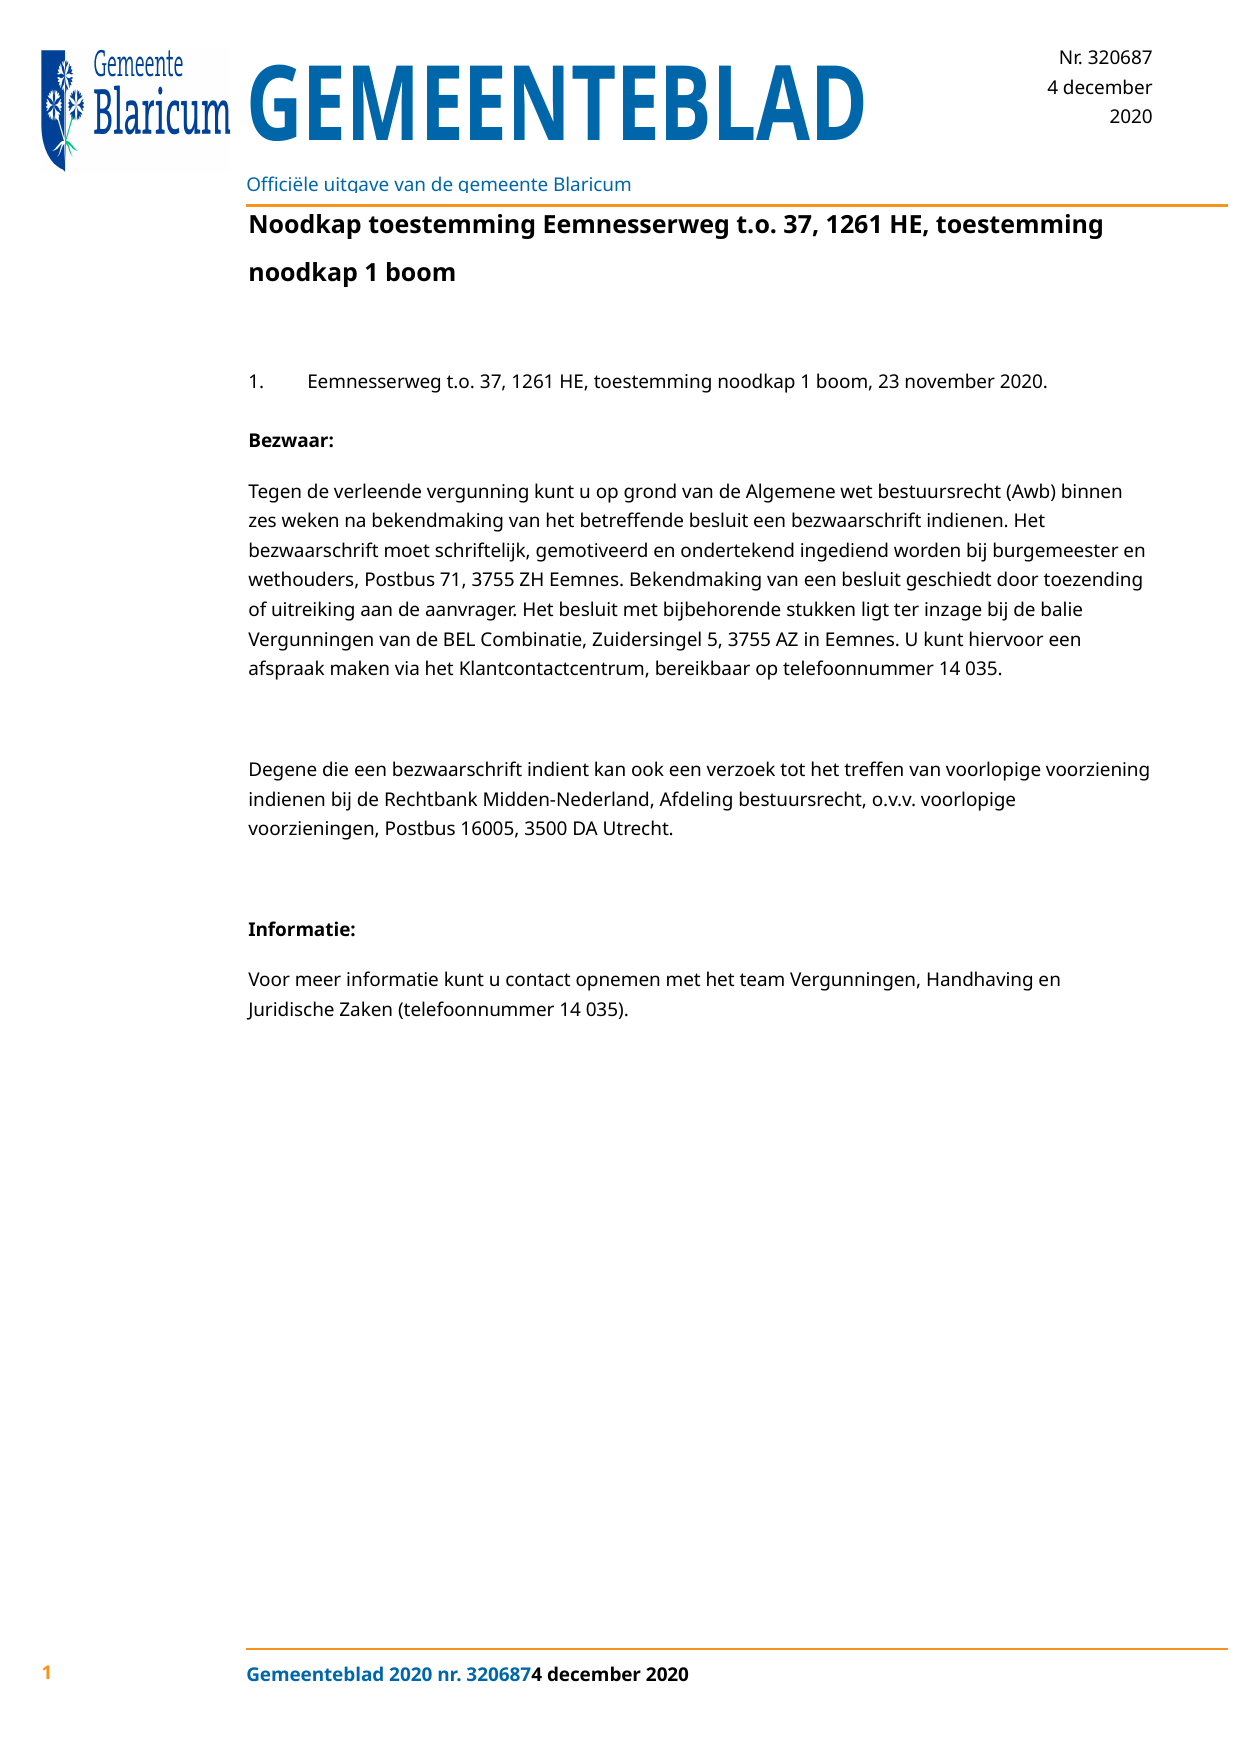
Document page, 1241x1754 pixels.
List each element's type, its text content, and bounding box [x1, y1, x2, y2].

text Voor meer informatie kunt u contact opnemen met het team Vergunningen, Handhaving en Juridische Zaken (telefoonnummer 14 035). [248, 967, 1152, 1022]
text Degene die een bezwaarschrift indient kan ook een verzoek tot het treffen van voorlopige voorziening indienen bij de Rechtbank Midden-Nederland, Afdeling bestuursrecht, o.v.v. voorlopige voorzieningen, Postbus 16005, 3500 DA Utrecht. [248, 756, 1152, 841]
text Noodkap toestemming Eemnesserweg t.o. 37, 1261 HE, toestemming noodkap 1 boom [248, 207, 1152, 288]
text Tegen de verleende vergunning kunt u op grond van de Algemene wet bestuursrecht (Awb) binnen zes weken na bekendmaking van het betreffende besluit een bezwaarschrift indienen. Het bezwaarschrift moet schriftelijk, gemotiveerd en ondertekend ingediend worden bij burgemeester en wethouders, Postbus 71, 3755 ZH Eemnes. Bekendmaking van een besluit geschiedt door toezending of uitreiking aan de aanvrager. Het besluit met bijbehorende stukken ligt ter inzage bij de balie Vergunningen van de BEL Combinatie, Zuidersingel 5, 3755 AZ in Eemnes. U kunt hiervoor een afspraak maken via het Klantcontactcentrum, bereikbaar op telefoonnummer 14 035. [248, 478, 1152, 681]
list Eemnesserweg t.o. 37, 1261 HE, toestemming noodkap 1 boom, 23 november 2020. [248, 368, 1152, 394]
text Bezwaar: [248, 427, 1152, 453]
text Informatie: [248, 916, 1152, 942]
picture [41, 47, 231, 172]
